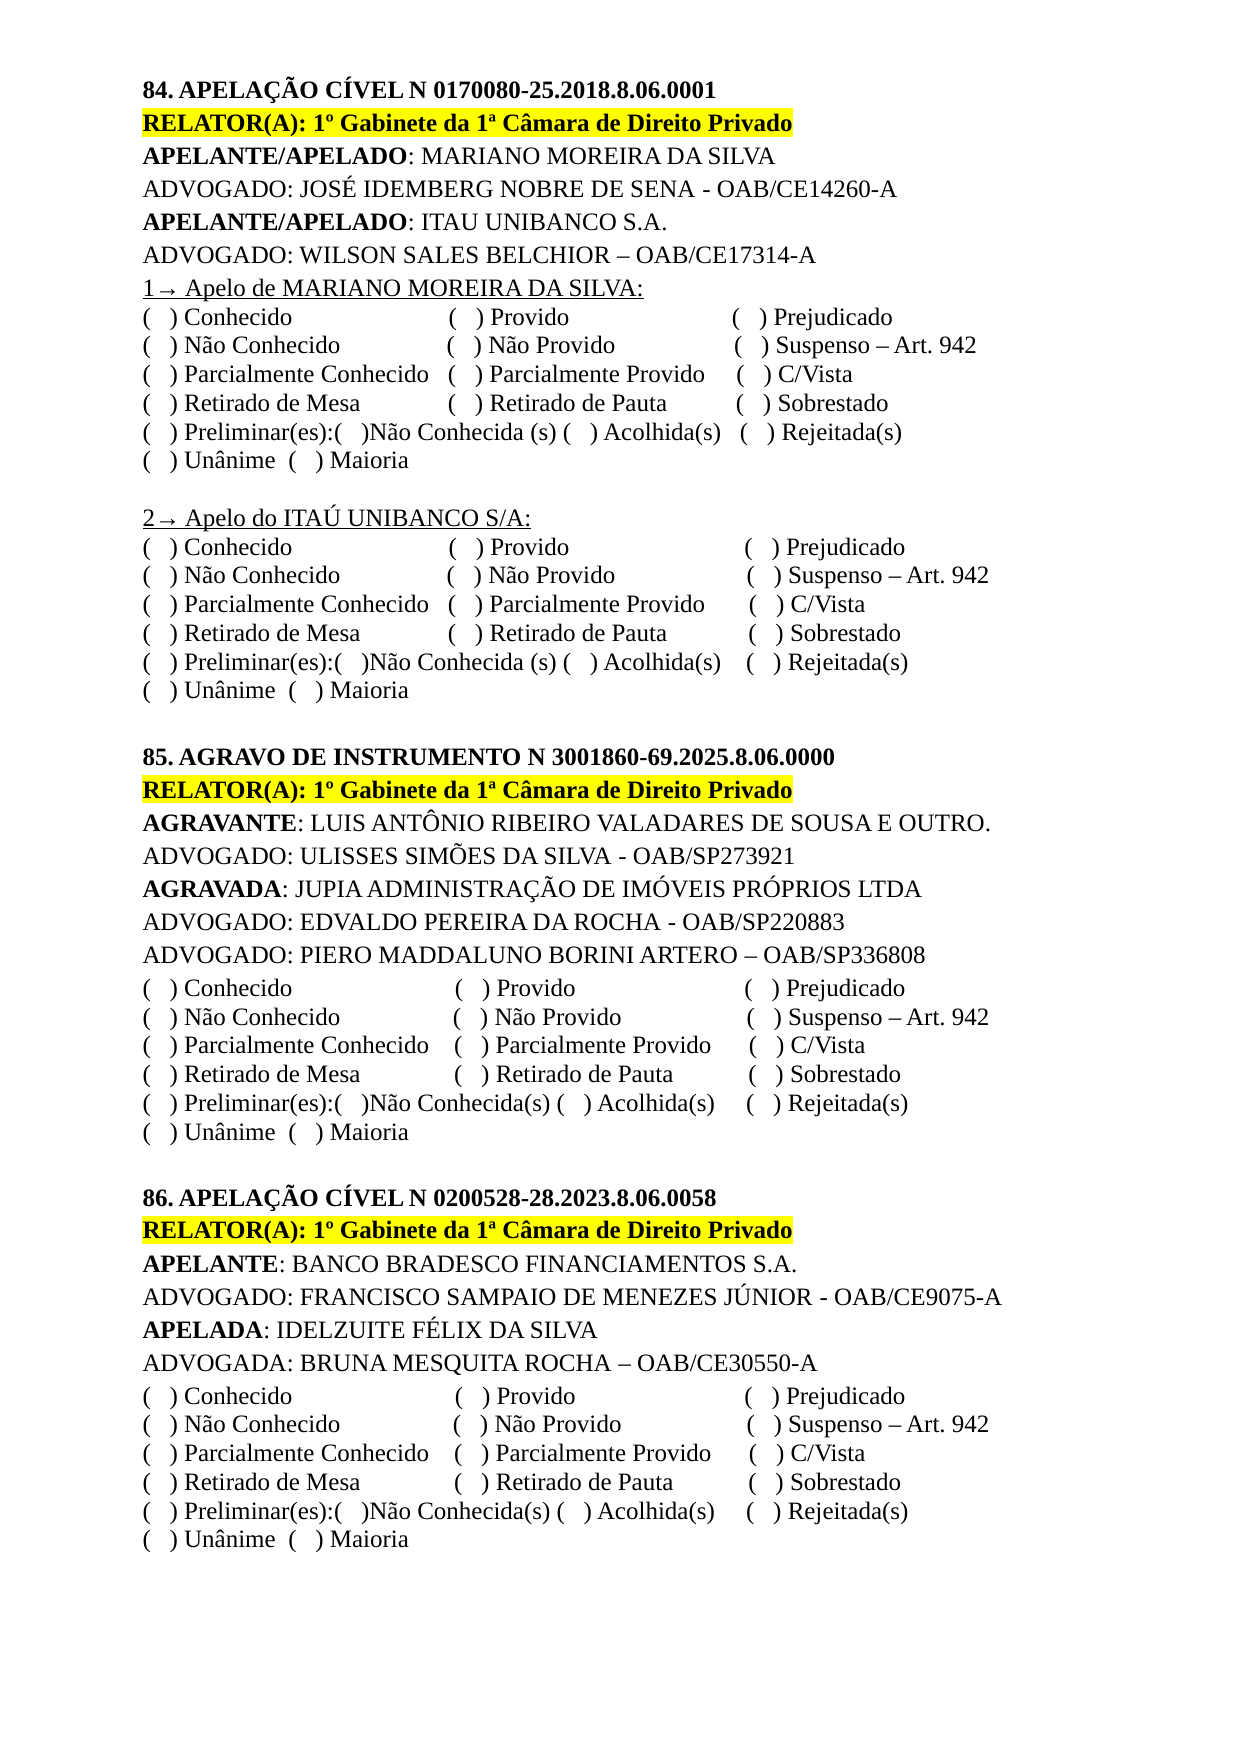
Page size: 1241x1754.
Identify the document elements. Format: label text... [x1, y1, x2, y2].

text ( ) Não Conhecido ( ) Não Provido ( ) Suspenso – Art. 942 [142, 1002, 1158, 1030]
text ( ) Preliminar(es):( )Não Conhecida(s) ( ) Acolhida(s) ( ) Rejeitada(s) [142, 1496, 1158, 1524]
text ( ) Unânime ( ) Maioria [142, 446, 1158, 474]
text ( ) Unânime ( ) Maioria 85. AGRAVO DE INSTRUMENTO N 3001860-69.2025.8.06.0000 RELATOR(A): 1º Gabinete da 1ª Câmara de Direito Privado AGRAVANTE: LUIS ANTÔNIO RIBEIRO VALADARES DE SOUSA E OUTRO. ADVOGADO: ULISSES SIMÕES DA SILVA - OAB/SP273921 AGRAVADA: JUPIA ADMINISTRAÇÃO DE IMÓVEIS PRÓPRIOS LTDA ADVOGADO: EDVALDO PEREIRA DA ROCHA - OAB/SP220883 ADVOGADO: PIERO MADDALUNO BORINI ARTERO – OAB/SP336808 [142, 676, 1141, 968]
text ( ) Parcialmente Conhecido ( ) Parcialmente Provido ( ) C/Vista [142, 589, 1158, 618]
text ( ) Preliminar(es):( )Não Conhecida (s) ( ) Acolhida(s) ( ) Rejeitada(s) [142, 647, 1158, 676]
text ( ) Conhecido ( ) Provido ( ) Prejudicado [142, 302, 1141, 331]
text ( ) Parcialmente Conhecido ( ) Parcialmente Provido ( ) C/Vista [142, 1438, 1158, 1467]
text ( ) Retirado de Mesa ( ) Retirado de Pauta ( ) Sobrestado [142, 1467, 1158, 1496]
text ( ) Preliminar(es):( )Não Conhecida (s) ( ) Acolhida(s) ( ) Rejeitada(s) [142, 417, 1158, 446]
text ( ) Unânime ( ) Maioria [142, 1524, 1141, 1619]
text ( ) Conhecido ( ) Provido ( ) Prejudicado [142, 1381, 1141, 1409]
text ( ) Unânime ( ) Maioria 86. APELAÇÃO CÍVEL N 0200528-28.2023.8.06.0058 RELATOR(A): 1º Gabinete da 1ª Câmara de Direito Privado APELANTE: BANCO BRADESCO FINANCIAMENTOS S.A. ADVOGADO: FRANCISCO SAMPAIO DE MENEZES JÚNIOR - OAB/CE9075-A APELADA: IDELZUITE FÉLIX DA SILVA ADVOGADA: BRUNA MESQUITA ROCHA – OAB/CE30550-A [142, 1117, 1141, 1376]
text ( ) Não Conhecido ( ) Não Provido ( ) Suspenso – Art. 942 [142, 331, 1158, 359]
text ( ) Parcialmente Conhecido ( ) Parcialmente Provido ( ) C/Vista [142, 359, 1158, 388]
text ( ) Conhecido ( ) Provido ( ) Prejudicado [142, 973, 1141, 1002]
text ( ) Preliminar(es):( )Não Conhecida(s) ( ) Acolhida(s) ( ) Rejeitada(s) [142, 1088, 1158, 1117]
text ( ) Não Conhecido ( ) Não Provido ( ) Suspenso – Art. 942 [142, 561, 1158, 589]
text 1→ Apelo de MARIANO MOREIRA DA SILVA: [142, 273, 1141, 302]
text ( ) Parcialmente Conhecido ( ) Parcialmente Provido ( ) C/Vista [142, 1030, 1158, 1059]
text ( ) Não Conhecido ( ) Não Provido ( ) Suspenso – Art. 942 [142, 1409, 1158, 1438]
text ( ) Retirado de Mesa ( ) Retirado de Pauta ( ) Sobrestado [142, 618, 1158, 647]
text ( ) Conhecido ( ) Provido ( ) Prejudicado [142, 532, 1141, 561]
text ( ) Retirado de Mesa ( ) Retirado de Pauta ( ) Sobrestado [142, 1059, 1158, 1088]
text 2→ Apelo do ITAÚ UNIBANCO S/A: [142, 503, 1141, 532]
text ( ) Retirado de Mesa ( ) Retirado de Pauta ( ) Sobrestado [142, 388, 1158, 417]
text 84. APELAÇÃO CÍVEL N 0170080-25.2018.8.06.0001 RELATOR(A): 1º Gabinete da 1ª Câmara de Direito Privado APELANTE/APELADO: MARIANO MOREIRA DA SILVA ADVOGADO: JOSÉ IDEMBERG NOBRE DE SENA - OAB/CE14260-A APELANTE/APELADO: ITAU UNIBANCO S.A. ADVOGADO: WILSON SALES BELCHIOR – OAB/CE17314-A [142, 75, 1141, 269]
